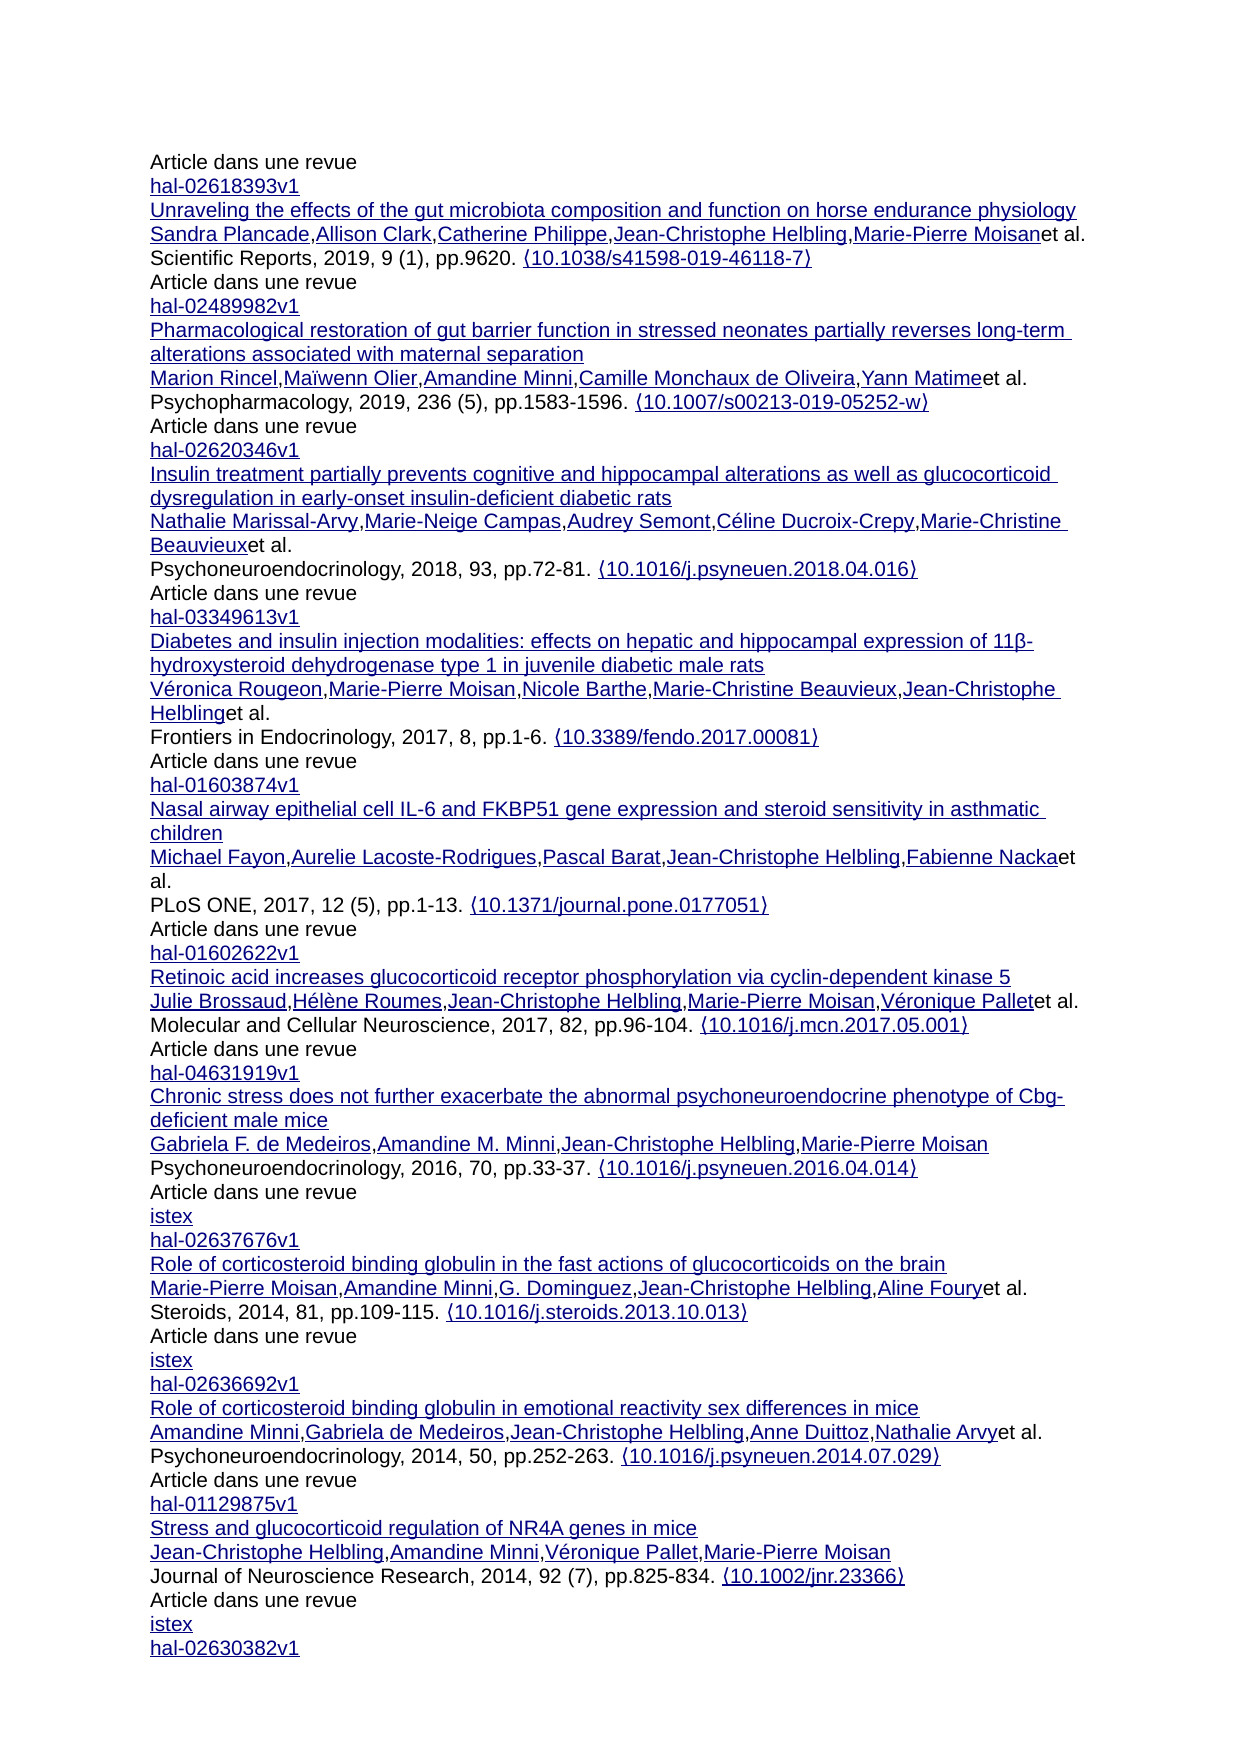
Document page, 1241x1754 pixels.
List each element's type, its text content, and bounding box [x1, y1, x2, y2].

table_cell Retinoic acid increases glucocorticoid receptor phosphorylation via cyclin-dependent kinase 5 Julie Brossaud,Hélène Roumes,Jean-Christophe Helbling,Marie-Pierre Moisan,Véronique Palletet al. Molecular and Cellular Neuroscience, 2017, 82, pp.96-104. ⟨10.1016/j.mcn.2017.05.001⟩ Article dans une revue hal-04631919v1 [150, 965, 1090, 1084]
table_cell Pharmacological restoration of gut barrier function in stressed neonates partially reverses long-term alterations associated with maternal separation Marion Rincel,Maïwenn Olier,Amandine Minni,Camille Monchaux de Oliveira,Yann Matimeet al. Psychopharmacology, 2019, 236 (5), pp.1583-1596. ⟨10.1007/s00213-019-05252-w⟩ Article dans une revue hal-02620346v1 [150, 318, 1090, 461]
table_cell Chronic stress does not further exacerbate the abnormal psychoneuroendocrine phenotype of Cbg-deficient male mice Gabriela F. de Medeiros,Amandine M. Minni,Jean-Christophe Helbling,Marie-Pierre Moisan Psychoneuroendocrinology, 2016, 70, pp.33-37. ⟨10.1016/j.psyneuen.2016.04.014⟩ Article dans une revue istex hal-02637676v1 [150, 1084, 1090, 1252]
table_cell Diabetes and insulin injection modalities: effects on hepatic and hippocampal expression of 11β-hydroxysteroid dehydrogenase type 1 in juvenile diabetic male rats Véronica Rougeon,Marie-Pierre Moisan,Nicole Barthe,Marie-Christine Beauvieux,Jean-Christophe Helblinget al. Frontiers in Endocrinology, 2017, 8, pp.1-6. ⟨10.3389/fendo.2017.00081⟩ Article dans une revue hal-01603874v1 [150, 629, 1090, 797]
table_cell Insulin treatment partially prevents cognitive and hippocampal alterations as well as glucocorticoid dysregulation in early-onset insulin-deficient diabetic rats Nathalie Marissal-Arvy,Marie-Neige Campas,Audrey Semont,Céline Ducroix-Crepy,Marie-Christine Beauvieuxet al. Psychoneuroendocrinology, 2018, 93, pp.72-81. ⟨10.1016/j.psyneuen.2018.04.016⟩ Article dans une revue hal-03349613v1 [150, 461, 1090, 629]
table_cell Article dans une revue hal-02618393v1 [150, 150, 1090, 198]
table_cell Unraveling the effects of the gut microbiota composition and function on horse endurance physiology Sandra Plancade,Allison Clark,Catherine Philippe,Jean-Christophe Helbling,Marie-Pierre Moisanet al. Scientific Reports, 2019, 9 (1), pp.9620. ⟨10.1038/s41598-019-46118-7⟩ Article dans une revue hal-02489982v1 [150, 198, 1090, 318]
table_cell Nasal airway epithelial cell IL-6 and FKBP51 gene expression and steroid sensitivity in asthmatic children Michael Fayon,Aurelie Lacoste-Rodrigues,Pascal Barat,Jean-Christophe Helbling,Fabienne Nackaet al. PLoS ONE, 2017, 12 (5), pp.1-13. ⟨10.1371/journal.pone.0177051⟩ Article dans une revue hal-01602622v1 [150, 797, 1090, 964]
table_cell Stress and glucocorticoid regulation of NR4A genes in mice Jean-Christophe Helbling,Amandine Minni,Véronique Pallet,Marie-Pierre Moisan Journal of Neuroscience Research, 2014, 92 (7), pp.825-834. ⟨10.1002/jnr.23366⟩ Article dans une revue istex hal-02630382v1 [150, 1516, 1090, 1659]
table_cell Role of corticosteroid binding globulin in the fast actions of glucocorticoids on the brain Marie-Pierre Moisan,Amandine Minni,G. Dominguez,Jean-Christophe Helbling,Aline Fouryet al. Steroids, 2014, 81, pp.109-115. ⟨10.1016/j.steroids.2013.10.013⟩ Article dans une revue istex hal-02636692v1 [150, 1252, 1090, 1396]
table_cell Role of corticosteroid binding globulin in emotional reactivity sex differences in mice Amandine Minni,Gabriela de Medeiros,Jean-Christophe Helbling,Anne Duittoz,Nathalie Arvyet al. Psychoneuroendocrinology, 2014, 50, pp.252-263. ⟨10.1016/j.psyneuen.2014.07.029⟩ Article dans une revue hal-01129875v1 [150, 1396, 1090, 1516]
